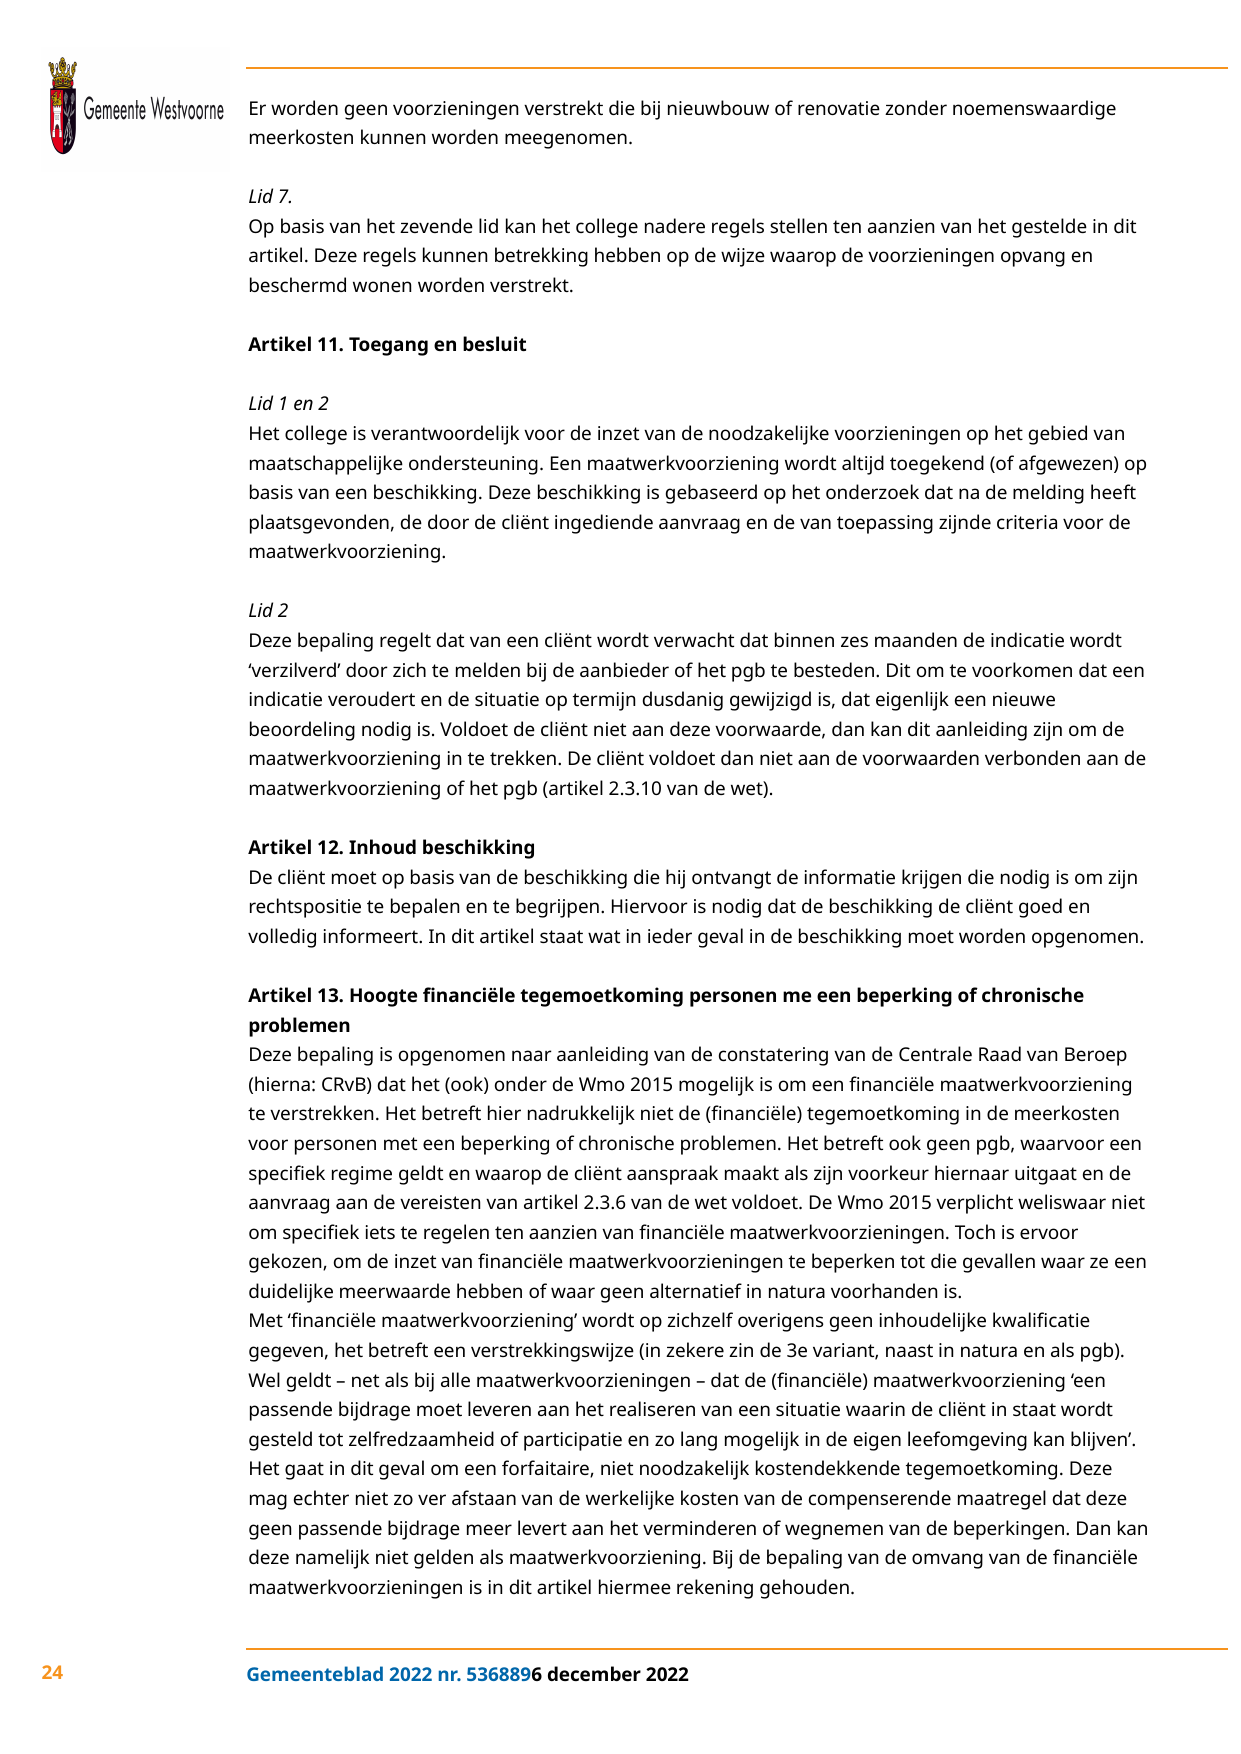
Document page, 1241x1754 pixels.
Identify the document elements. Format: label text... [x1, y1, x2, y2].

text De cliënt moet op basis van de beschikking die hij ontvangt de informatie krijgen die nodig is om zijn rechtspositie te bepalen en te begrijpen. Hiervoor is nodig dat de beschikking de cliënt goed en volledig informeert. In dit artikel staat wat in ieder geval in de beschikking moet worden opgenomen. [248, 864, 1152, 949]
text Met ‘financiële maatwerkvoorziening’ wordt op zichzelf overigens geen inhoudelijke kwalificatie gegeven, het betreft een verstrekkingswijze (in zekere zin de 3e variant, naast in natura en als pgb). Wel geldt – net als bij alle maatwerkvoorzieningen – dat de (financiële) maatwerkvoorziening ‘een passende bijdrage moet leveren aan het realiseren van een situatie waarin de cliënt in staat wordt gesteld tot zelfredzaamheid of participatie en zo lang mogelijk in de eigen leefomgeving kan blijven’. Het gaat in dit geval om een forfaitaire, niet noodzakelijk kostendekkende tegemoetkoming. Deze mag echter niet zo ver afstaan van de werkelijke kosten van de compenserende maatregel dat deze geen passende bijdrage meer levert aan het verminderen of wegnemen van de beperkingen. Dan kan deze namelijk niet gelden als maatwerkvoorziening. Bij de bepaling van de omvang van de financiële maatwerkvoorzieningen is in dit artikel hiermee rekening gehouden. [248, 1308, 1152, 1600]
text Artikel 12. Inhoud beschikking [248, 834, 1152, 860]
picture [41, 47, 231, 172]
text Het college is verantwoordelijk voor de inzet van de noodzakelijke voorzieningen op het gebied van maatschappelijke ondersteuning. Een maatwerkvoorziening wordt altijd toegekend (of afgewezen) op basis van een beschikking. Deze beschikking is gebaseerd op het onderzoek dat na de melding heeft plaatsgevonden, de door de cliënt ingediende aanvraag en de van toepassing zijnde criteria voor de maatwerkvoorziening. [248, 420, 1152, 564]
text Op basis van het zevende lid kan het college nadere regels stellen ten aanzien van het gestelde in dit artikel. Deze regels kunnen betrekking hebben op de wijze waarop de voorzieningen opvang en beschermd wonen worden verstrekt. [248, 213, 1152, 298]
text Artikel 11. Toegang en besluit [248, 331, 1152, 357]
text Artikel 13. Hoogte financiële tegemoetkoming personen me een beperking of chronische problemen [248, 982, 1152, 1038]
text Lid 1 en 2 [248, 391, 1152, 416]
text Lid 2 [248, 598, 1152, 623]
text Er worden geen voorzieningen verstrekt die bij nieuwbouw of renovatie zonder noemenswaardige meerkosten kunnen worden meegenomen. [248, 95, 1152, 150]
text Deze bepaling is opgenomen naar aanleiding van de constatering van de Centrale Raad van Beroep (hierna: CRvB) dat het (ook) onder de Wmo 2015 mogelijk is om een financiële maatwerkvoorziening te verstrekken. Het betreft hier nadrukkelijk niet de (financiële) tegemoetkoming in de meerkosten voor personen met een beperking of chronische problemen. Het betreft ook geen pgb, waarvoor een specifiek regime geldt en waarop de cliënt aanspraak maakt als zijn voorkeur hiernaar uitgaat en de aanvraag aan de vereisten van artikel 2.3.6 van de wet voldoet. De Wmo 2015 verplicht weliswaar niet om specifiek iets te regelen ten aanzien van financiële maatwerkvoorzieningen. Toch is ervoor gekozen, om de inzet van financiële maatwerkvoorzieningen te beperken tot die gevallen waar ze een duidelijke meerwaarde hebben of waar geen alternatief in natura voorhanden is. [248, 1041, 1152, 1304]
text Deze bepaling regelt dat van een cliënt wordt verwacht dat binnen zes maanden de indicatie wordt ‘verzilverd’ door zich te melden bij de aanbieder of het pgb te besteden. Dit om te voorkomen dat een indicatie veroudert en de situatie op termijn dusdanig gewijzigd is, dat eigenlijk een nieuwe beoordeling nodig is. Voldoet de cliënt niet aan deze voorwaarde, dan kan dit aanleiding zijn om de maatwerkvoorziening in te trekken. De cliënt voldoet dan niet aan de voorwaarden verbonden aan de maatwerkvoorziening of het pgb (artikel 2.3.10 van de wet). [248, 627, 1152, 801]
text Lid 7. [248, 183, 1152, 209]
